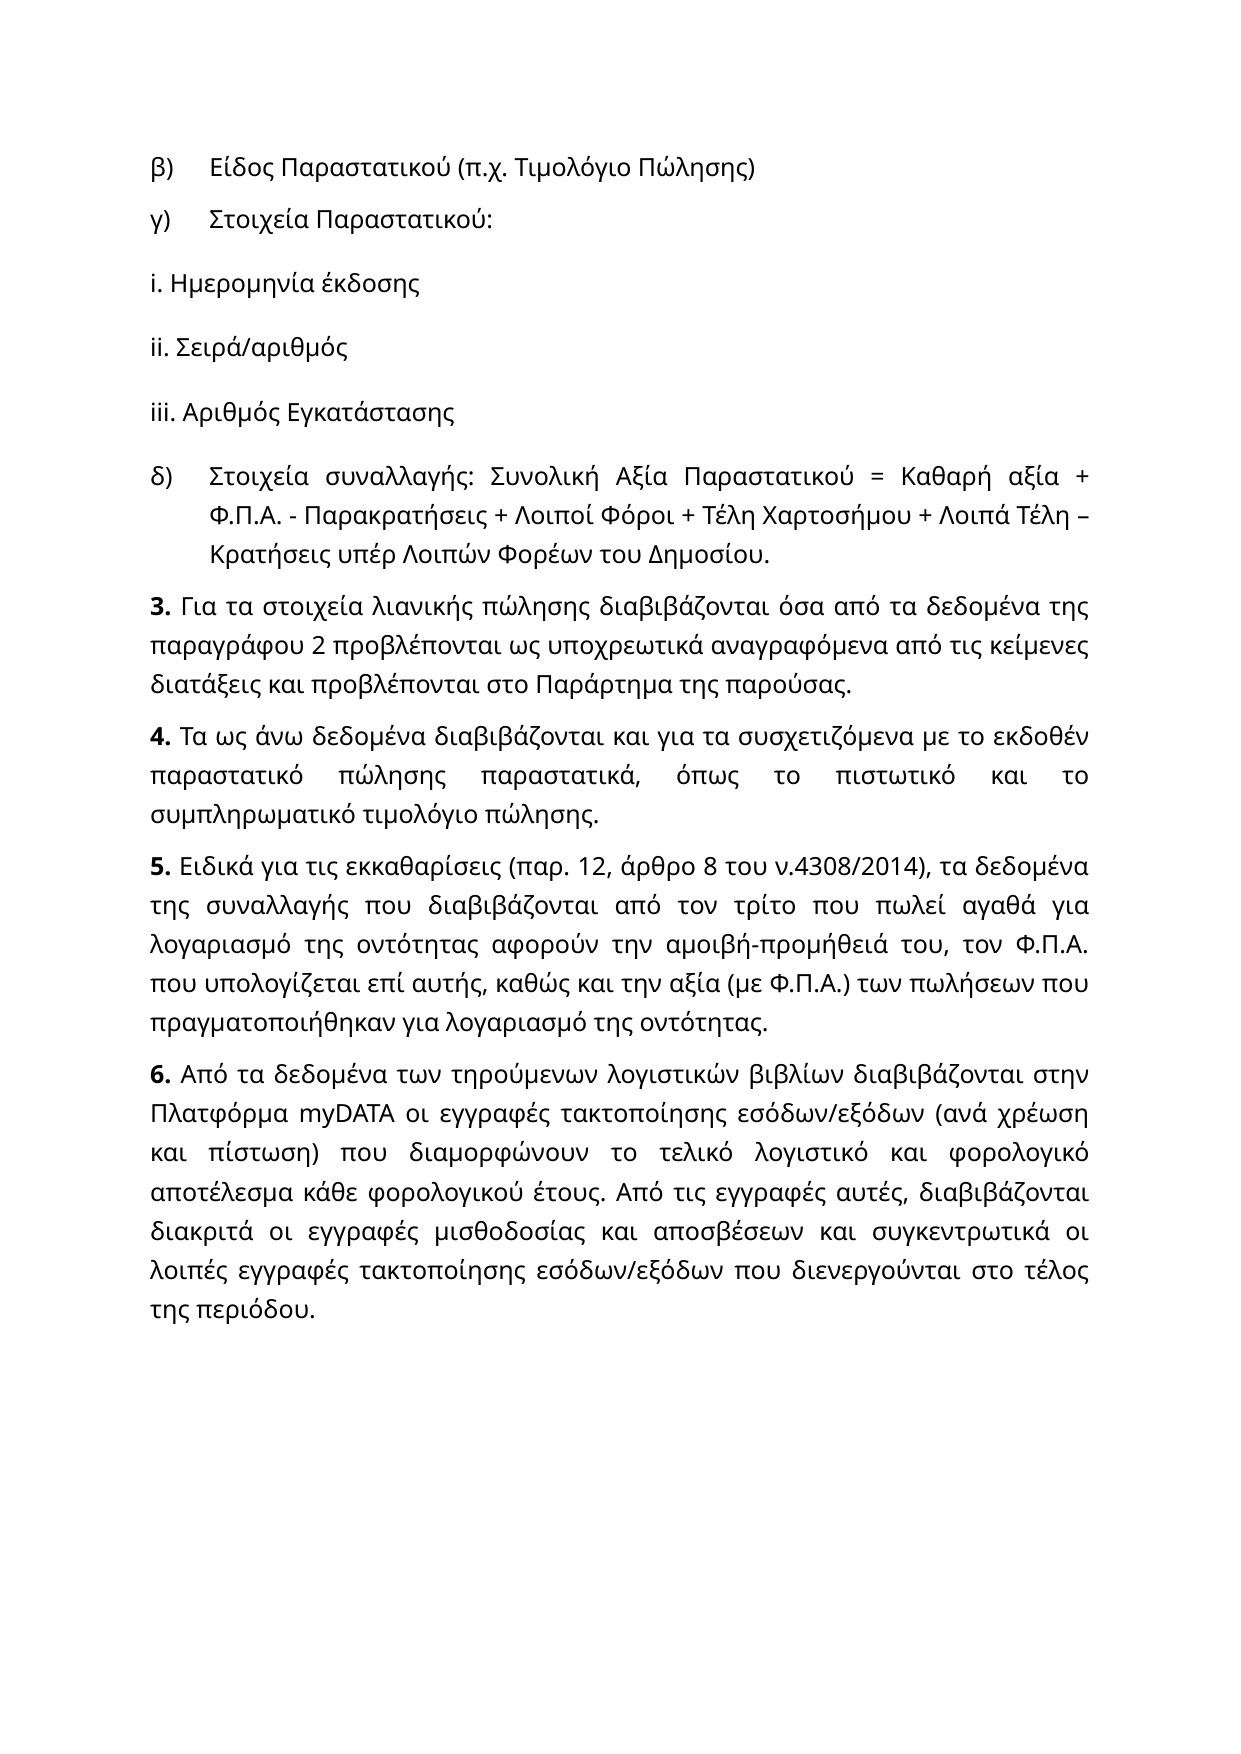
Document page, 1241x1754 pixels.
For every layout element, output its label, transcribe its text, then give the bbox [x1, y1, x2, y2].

text 6. Από τα δεδομένα των τηρούμενων λογιστικών βιβλίων διαβιβάζονται στην Πλατφόρμα myDATA οι εγγραφές τακτοποίησης εσόδων/εξόδων (ανά χρέωση και πίστωση) που διαμορφώνουν το τελικό λογιστικό και φορολογικό αποτέλεσμα κάθε φορολογικού έτους. Από τις εγγραφές αυτές, διαβιβάζονται διακριτά οι εγγραφές μισθοδοσίας και αποσβέσεων και συγκεντρωτικά οι λοιπές εγγραφές τακτοποίησης εσόδων/εξόδων που διενεργούνται στο τέλος της περιόδου. [150, 1057, 1090, 1326]
list δ) Στοιχεία συναλλαγής: Συνολική Αξία Παραστατικού = Καθαρή αξία + Φ.Π.Α. - Παρακρατήσεις + Λοιποί Φόροι + Τέλη Χαρτοσήμου + Λοιπά Τέλη – Κρατήσεις υπέρ Λοιπών Φορέων του Δημοσίου. [150, 458, 1090, 571]
list β) Είδος Παραστατικού (π.χ. Τιμολόγιο Πώλησης) [150, 150, 1090, 184]
text ii. Σειρά/αριθμός [150, 330, 1090, 364]
text 5. Ειδικά για τις εκκαθαρίσεις (παρ. 12, άρθρο 8 του ν.4308/2014), τα δεδομένα της συναλλαγής που διαβιβάζονται από τον τρίτο που πωλεί αγαθά για λογαριασμό της οντότητας αφορούν την αμοιβή-προμήθειά του, τον Φ.Π.Α. που υπολογίζεται επί αυτής, καθώς και την αξία (με Φ.Π.Α.) των πωλήσεων που πραγματοποιήθηκαν για λογαριασμό της οντότητας. [150, 848, 1090, 1039]
text iii. Αριθμός Εγκατάστασης [150, 394, 1090, 428]
text 4. Τα ως άνω δεδομένα διαβιβάζονται και για τα συσχετιζόμενα με το εκδοθέν παραστατικό πώλησης παραστατικά, όπως το πιστωτικό και το συμπληρωματικό τιμολόγιο πώλησης. [150, 718, 1090, 831]
text i. Ημερομηνία έκδοσης [150, 266, 1090, 300]
list γ) Στοιχεία Παραστατικού: [150, 202, 1090, 236]
text 3. Για τα στοιχεία λιανικής πώλησης διαβιβάζονται όσα από τα δεδομένα της παραγράφου 2 προβλέπονται ως υποχρεωτικά αναγραφόμενα από τις κείμενες διατάξεις και προβλέπονται στο Παράρτημα της παρούσας. [150, 588, 1090, 701]
